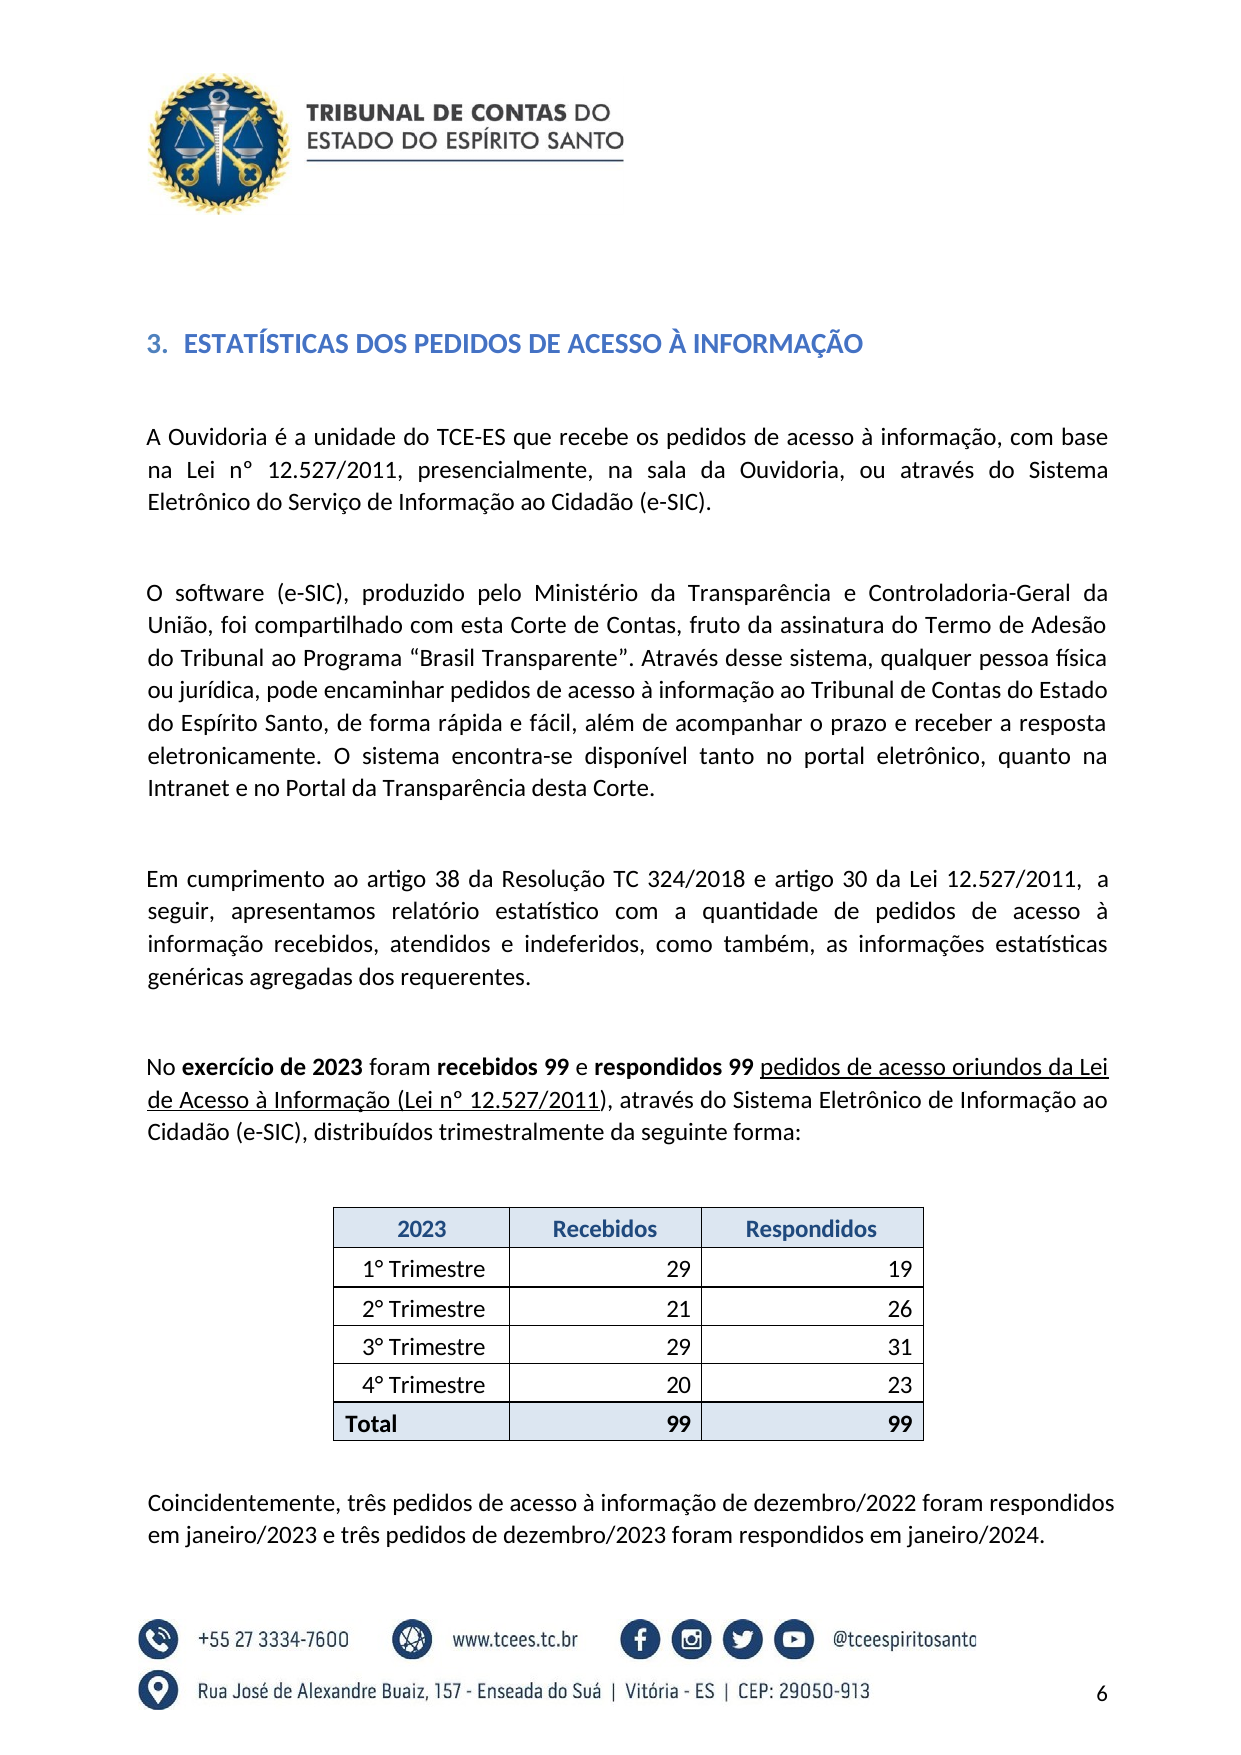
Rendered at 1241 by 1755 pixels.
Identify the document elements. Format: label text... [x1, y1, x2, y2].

text A Ouvidoria é a unidade do TCE-ES que recebe os pedidos de acesso à informação, com base na Lei nº 12.527/2011, presencialmente, na sala da Ouvidoria, ou através do Sistema Eletrônico do Serviço de Informação ao Cidadão (e-SIC). [146, 421, 1109, 517]
table_cell 2° Trimestre [334, 1288, 509, 1325]
table_cell 1° Trimestre [334, 1248, 509, 1286]
table_cell 31 [702, 1326, 923, 1363]
table_cell 99 [510, 1403, 701, 1440]
table_cell 20 [510, 1364, 701, 1401]
text Em cumprimento ao artigo 38 da Resolução TC 324/2018 e artigo 30 da Lei 12.527/2011, a seguir, apresentamos relatório estatístico com a quantidade de pedidos de acesso à informação recebidos, atendidos e indeferidos, como também, as informações estatísticas genéricas agregadas dos requerentes. [146, 863, 1109, 991]
table_cell 23 [702, 1364, 923, 1401]
table_cell 26 [702, 1288, 923, 1325]
list ESTATÍSTICAS DOS PEDIDOS DE ACESSO À INFORMAÇÃO [146, 325, 1137, 361]
table_cell 19 [702, 1248, 923, 1286]
table_cell 21 [510, 1288, 701, 1325]
table_cell 99 [702, 1403, 923, 1440]
text No exercício de 2023 foram recebidos 99 e respondidos 99 pedidos de acesso oriundos da Lei de Acesso à Informação (Lei nº 12.527/2011), através do Sistema Eletrônico de Informação ao Cidadão (e-SIC), distribuídos trimestralmente da seguinte forma: [146, 1051, 1109, 1147]
table_header Recebidos [510, 1208, 701, 1247]
table_cell 29 [510, 1248, 701, 1286]
table_header 2023 [334, 1208, 509, 1247]
table_cell 4° Trimestre [334, 1364, 509, 1401]
text Coincidentemente, três pedidos de acesso à informação de dezembro/2022 foram respondidos em janeiro/2023 e três pedidos de dezembro/2023 foram respondidos em janeiro/2024. [148, 1487, 1134, 1550]
table_cell Total [334, 1403, 509, 1440]
table_cell 29 [510, 1326, 701, 1363]
text O software (e-SIC), produzido pelo Ministério da Transparência e Controladoria-Geral da União, foi compartilhado com esta Corte de Contas, fruto da assinatura do Termo de Adesão do Tribunal ao Programa “Brasil Transparente”. Através desse sistema, qualquer pessoa física ou jurídica, pode encaminhar pedidos de acesso à informação ao Tribunal de Contas do Estado do Espírito Santo, de forma rápida e fácil, além de acompanhar o prazo e receber a resposta eletronicamente. O sistema encontra-se disponível tanto no portal eletrônico, quanto na Intranet e no Portal da Transparência desta Corte. [146, 577, 1109, 803]
table_cell 3° Trimestre [334, 1326, 509, 1363]
table_header Respondidos [702, 1208, 923, 1247]
